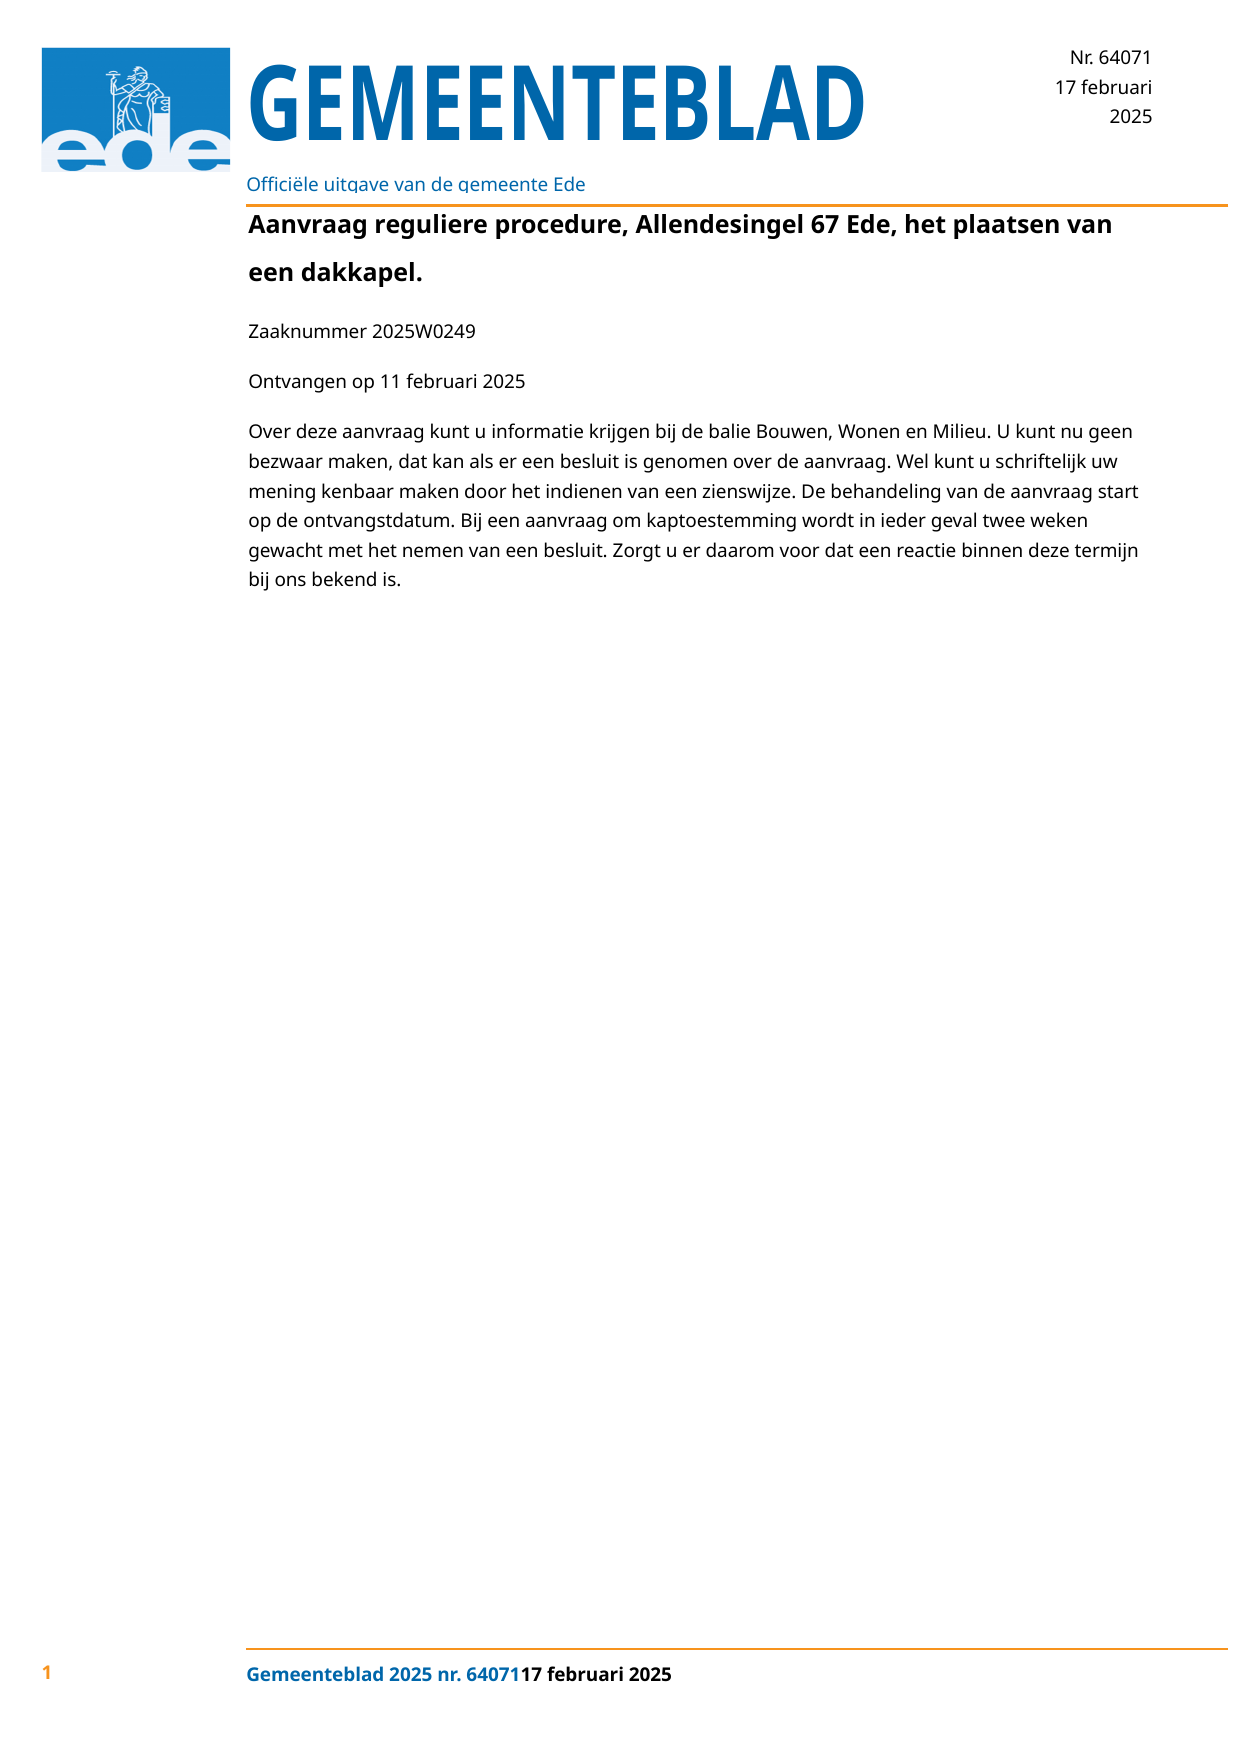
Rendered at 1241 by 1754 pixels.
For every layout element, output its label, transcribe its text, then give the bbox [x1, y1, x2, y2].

text Zaaknummer 2025W0249 [248, 318, 1152, 344]
text Aanvraag reguliere procedure, Allendesingel 67 Ede, het plaatsen van een dakkapel. [248, 207, 1152, 288]
text Ontvangen op 11 februari 2025 [248, 368, 1152, 394]
text Over deze aanvraag kunt u informatie krijgen bij de balie Bouwen, Wonen en Milieu. U kunt nu geen bezwaar maken, dat kan als er een besluit is genomen over de aanvraag. Wel kunt u schriftelijk uw mening kenbaar maken door het indienen van een zienswijze. De behandeling van de aanvraag start op de ontvangstdatum. Bij een aanvraag om kaptoestemming wordt in ieder geval twee weken gewacht met het nemen van een besluit. Zorgt u er daarom voor dat een reactie binnen deze termijn bij ons bekend is. [248, 419, 1152, 592]
picture [41, 47, 231, 172]
